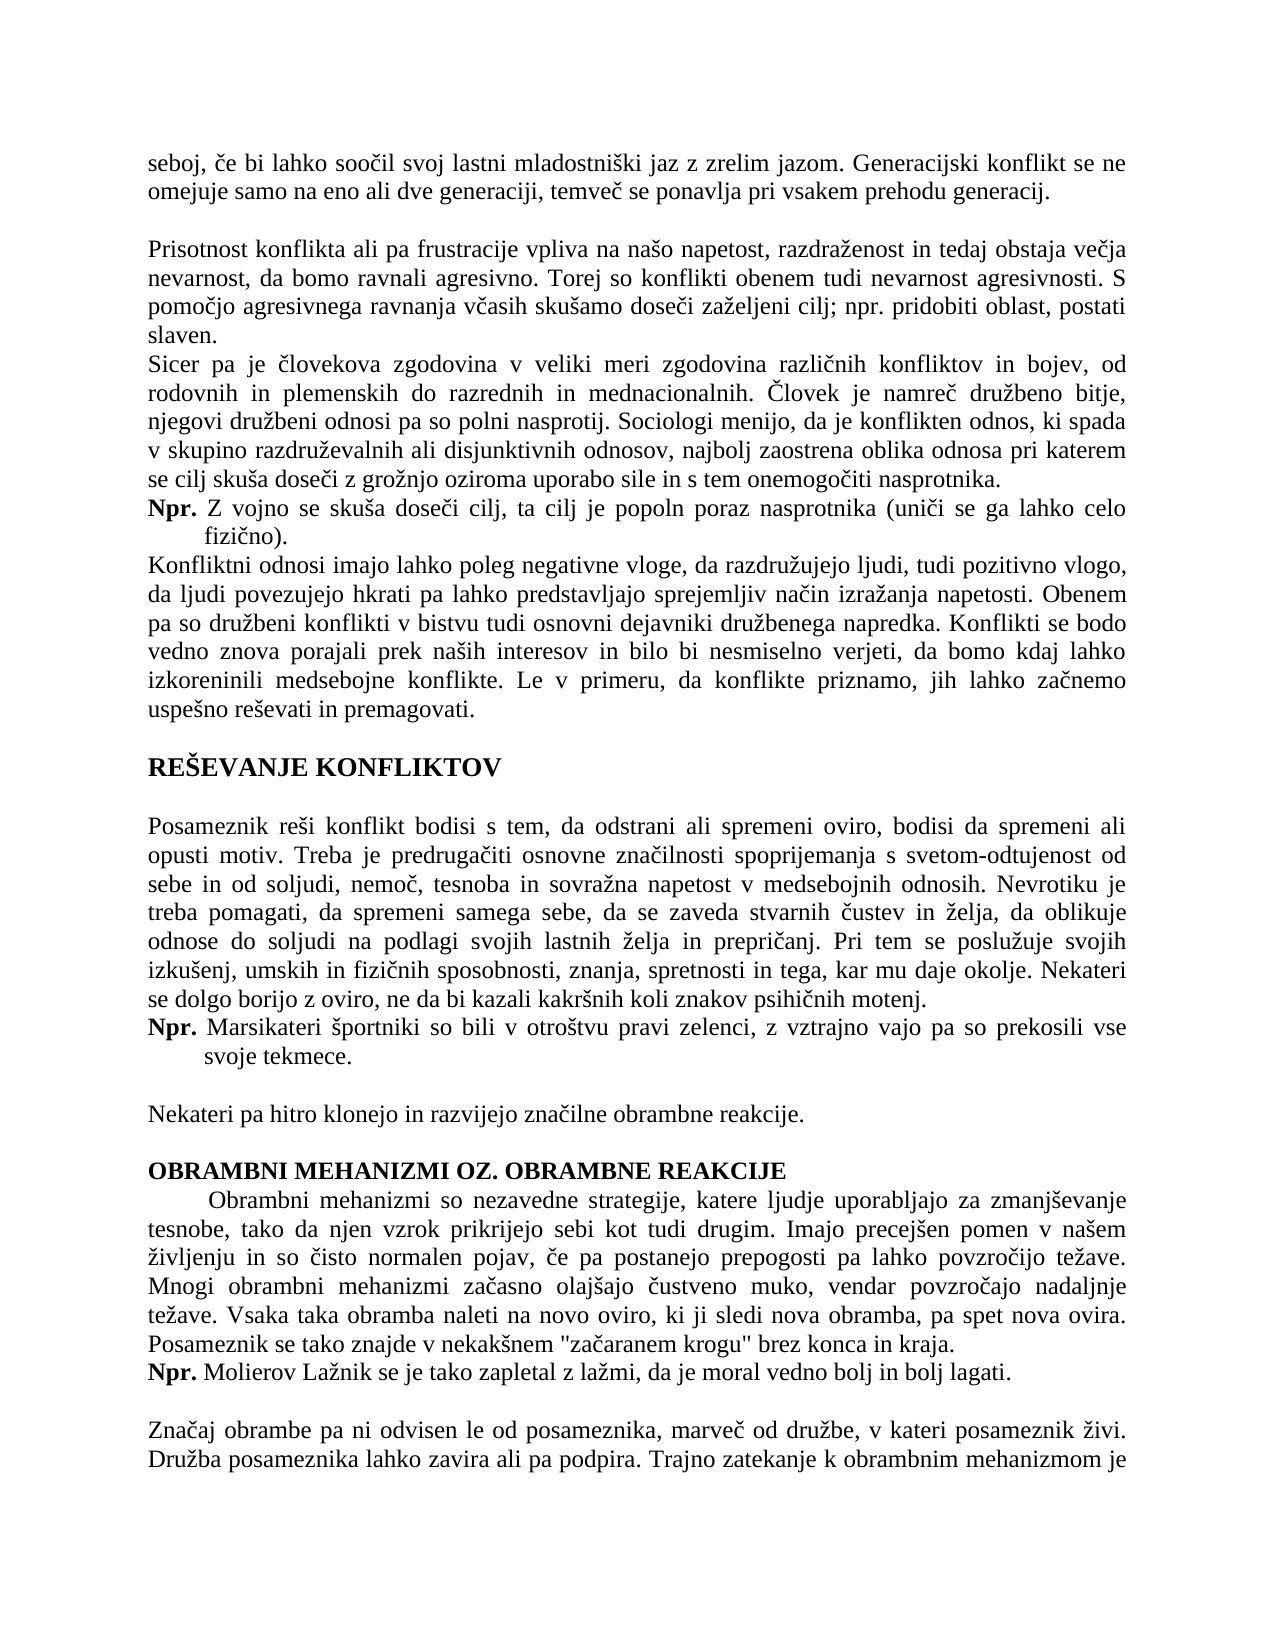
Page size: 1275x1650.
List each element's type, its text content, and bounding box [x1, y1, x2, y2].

text Npr. Molierov Lažnik se je tako zapletal z lažmi, da je moral vedno bolj in bolj lagati. [148, 1357, 1127, 1386]
text Obrambni mehanizmi so nezavedne strategije, katere ljudje uporabljajo za zmanjševanje tesnobe, tako da njen vzrok prikrijejo sebi kot tudi drugim. Imajo precejšen pomen v našem življenju in so čisto normalen pojav, če pa postanejo prepogosti pa lahko povzročijo težave. Mnogi obrambni mehanizmi začasno olajšajo čustveno muko, vendar povzročajo nadaljnje težave. Vsaka taka obramba naleti na novo oviro, ki ji sledi nova obramba, pa spet nova ovira. Posameznik se tako znajde v nekakšnem "začaranem krogu" brez konca in kraja. [148, 1185, 1127, 1357]
text Nekateri pa hitro klonejo in razvijejo značilne obrambne reakcije. [148, 1099, 1127, 1127]
text Sicer pa je človekova zgodovina v veliki meri zgodovina različnih konfliktov in bojev, od rodovnih in plemenskih do razrednih in mednacionalnih. Človek je namreč družbeno bitje, njegovi družbeni odnosi pa so polni nasprotij. Sociologi menijo, da je konflikten odnos, ki spada v skupino razdruževalnih ali disjunktivnih odnosov, najbolj zaostrena oblika odnosa pri katerem se cilj skuša doseči z grožnjo oziroma uporabo sile in s tem onemogočiti nasprotnika. [148, 349, 1127, 493]
text REŠEVANJE KONFLIKTOV [148, 751, 1127, 782]
text OBRAMBNI MEHANIZMI OZ. OBRAMBNE REAKCIJE [148, 1156, 1127, 1185]
text Konfliktni odnosi imajo lahko poleg negativne vloge, da razdružujejo ljudi, tudi pozitivno vlogo, da ljudi povezujejo hkrati pa lahko predstavljajo sprejemljiv način izražanja napetosti. Obenem pa so družbeni konflikti v bistvu tudi osnovni dejavniki družbenega napredka. Konflikti se bodo vedno znova porajali prek naših interesov in bilo bi nesmiselno verjeti, da bomo kdaj lahko izkoreninili medsebojne konflikte. Le v primeru, da konflikte priznamo, jih lahko začnemo uspešno reševati in premagovati. [148, 550, 1127, 723]
text Npr. Z vojno se skuša doseči cilj, ta cilj je popoln poraz nasprotnika (uniči se ga lahko celo fizično). [148, 493, 1127, 550]
text Značaj obrambe pa ni odvisen le od posameznika, marveč od družbe, v kateri posameznik živi. Družba posameznika lahko zavira ali pa podpira. Trajno zatekanje k obrambnim mehanizmom je [148, 1415, 1127, 1472]
text seboj, če bi lahko soočil svoj lastni mladostniški jaz z zrelim jazom. Generacijski konflikt se ne omejuje samo na eno ali dve generaciji, temveč se ponavlja pri vsakem prehodu generacij. [148, 148, 1127, 205]
text Npr. Marsikateri športniki so bili v otroštvu pravi zelenci, z vztrajno vajo pa so prekosili vse svoje tekmece. [148, 1012, 1127, 1070]
text Posameznik reši konflikt bodisi s tem, da odstrani ali spremeni oviro, bodisi da spremeni ali opusti motiv. Treba je predrugačiti osnovne značilnosti spoprijemanja s svetom-odtujenost od sebe in od soljudi, nemoč, tesnoba in sovražna napetost v medsebojnih odnosih. Nevrotiku je treba pomagati, da spremeni samega sebe, da se zaveda stvarnih čustev in želja, da oblikuje odnose do soljudi na podlagi svojih lastnih želja in prepričanj. Pri tem se poslužuje svojih izkušenj, umskih in fizičnih sposobnosti, znanja, spretnosti in tega, kar mu daje okolje. Nekateri se dolgo borijo z oviro, ne da bi kazali kakršnih koli znakov psihičnih motenj. [148, 811, 1127, 1012]
text Prisotnost konflikta ali pa frustracije vpliva na našo napetost, razdraženost in tedaj obstaja večja nevarnost, da bomo ravnali agresivno. Torej so konflikti obenem tudi nevarnost agresivnosti. S pomočjo agresivnega ravnanja včasih skušamo doseči zaželjeni cilj; npr. pridobiti oblast, postati slaven. [148, 234, 1127, 349]
